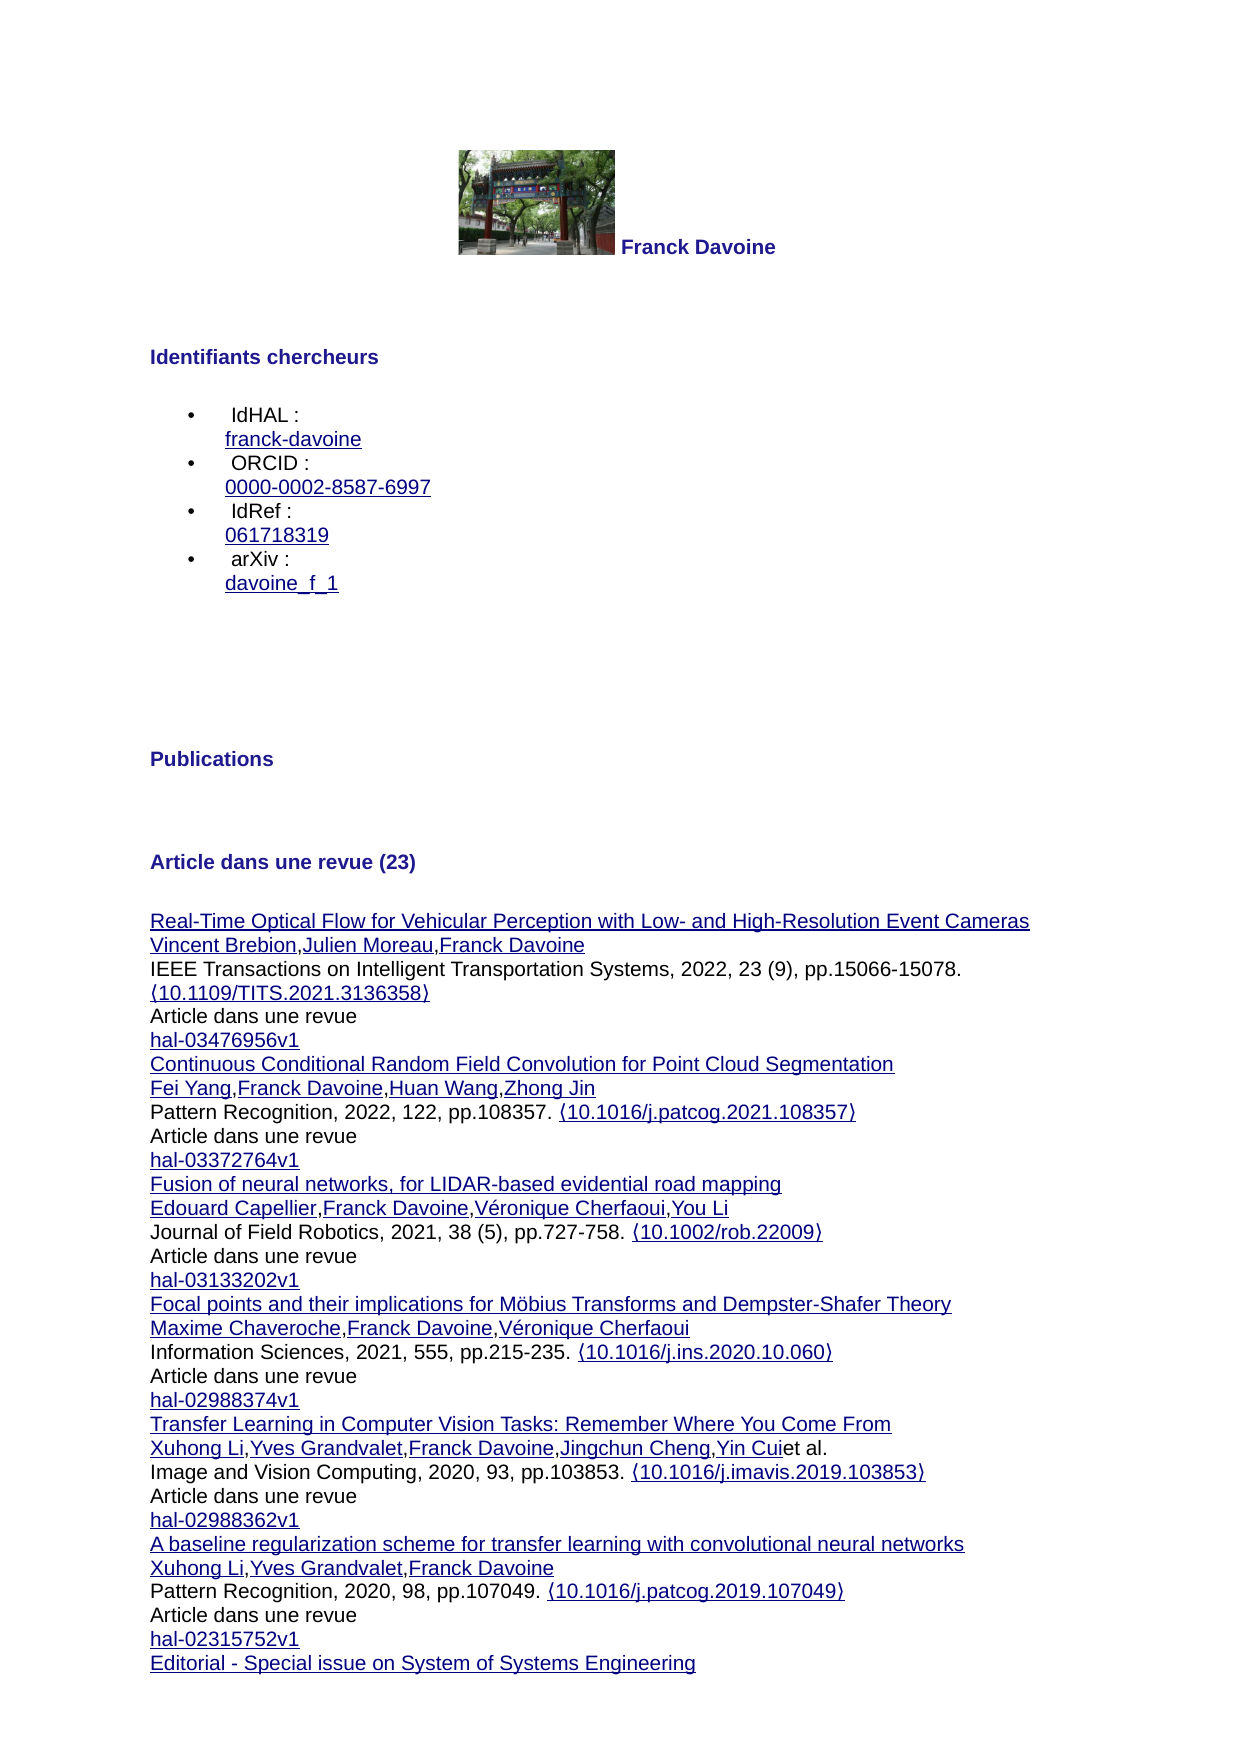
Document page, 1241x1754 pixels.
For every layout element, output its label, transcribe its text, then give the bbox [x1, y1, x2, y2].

table_cell Focal points and their implications for Möbius Transforms and Dempster-Shafer Theory Maxime Chaveroche,Franck Davoine,Véronique Cherfaoui Information Sciences, 2021, 555, pp.215-235. ⟨10.1016/j.ins.2020.10.060⟩ Article dans une revue hal-02988374v1 [150, 1292, 1090, 1412]
subtitle Publications [150, 747, 1090, 771]
list IdRef : [187, 499, 1090, 523]
table_cell Editorial - Special issue on System of Systems Engineering [150, 1651, 1090, 1675]
subtitle Franck Davoine [150, 150, 1090, 258]
list 0000-0002-8587-6997 [187, 475, 1090, 499]
table_cell Transfer Learning in Computer Vision Tasks: Remember Where You Come From Xuhong Li,Yves Grandvalet,Franck Davoine,Jingchun Cheng,Yin Cuiet al. Image and Vision Computing, 2020, 93, pp.103853. ⟨10.1016/j.imavis.2019.103853⟩ Article dans une revue hal-02988362v1 [150, 1412, 1090, 1531]
list IdHAL : [187, 403, 1090, 427]
table_header Real-Time Optical Flow for Vehicular Perception with Low- and High-Resolution Event Cameras Vincent Brebion,Julien Moreau,Franck Davoine IEEE Transactions on Intelligent Transportation Systems, 2022, 23 (9), pp.15066-15078. ⟨10.1109/TITS.2021.3136358⟩ Article dans une revue hal-03476956v1 [150, 909, 1090, 1052]
list 061718319 [187, 523, 1090, 547]
table_cell Fusion of neural networks, for LIDAR‐based evidential road mapping Edouard Capellier,Franck Davoine,Véronique Cherfaoui,You Li Journal of Field Robotics, 2021, 38 (5), pp.727-758. ⟨10.1002/rob.22009⟩ Article dans une revue hal-03133202v1 [150, 1172, 1090, 1292]
list franck-davoine [187, 427, 1090, 451]
list ORCID : [187, 451, 1090, 475]
list davoine_f_1 [187, 571, 1090, 595]
picture [458, 150, 615, 255]
table_cell Continuous Conditional Random Field Convolution for Point Cloud Segmentation Fei Yang,Franck Davoine,Huan Wang,Zhong Jin Pattern Recognition, 2022, 122, pp.108357. ⟨10.1016/j.patcog.2021.108357⟩ Article dans une revue hal-03372764v1 [150, 1052, 1090, 1172]
subtitle Identifiants chercheurs [150, 345, 1090, 369]
list arXiv : [187, 547, 1090, 571]
table_cell A baseline regularization scheme for transfer learning with convolutional neural networks Xuhong Li,Yves Grandvalet,Franck Davoine Pattern Recognition, 2020, 98, pp.107049. ⟨10.1016/j.patcog.2019.107049⟩ Article dans une revue hal-02315752v1 [150, 1531, 1090, 1651]
subtitle Article dans une revue (23) [150, 850, 1090, 874]
